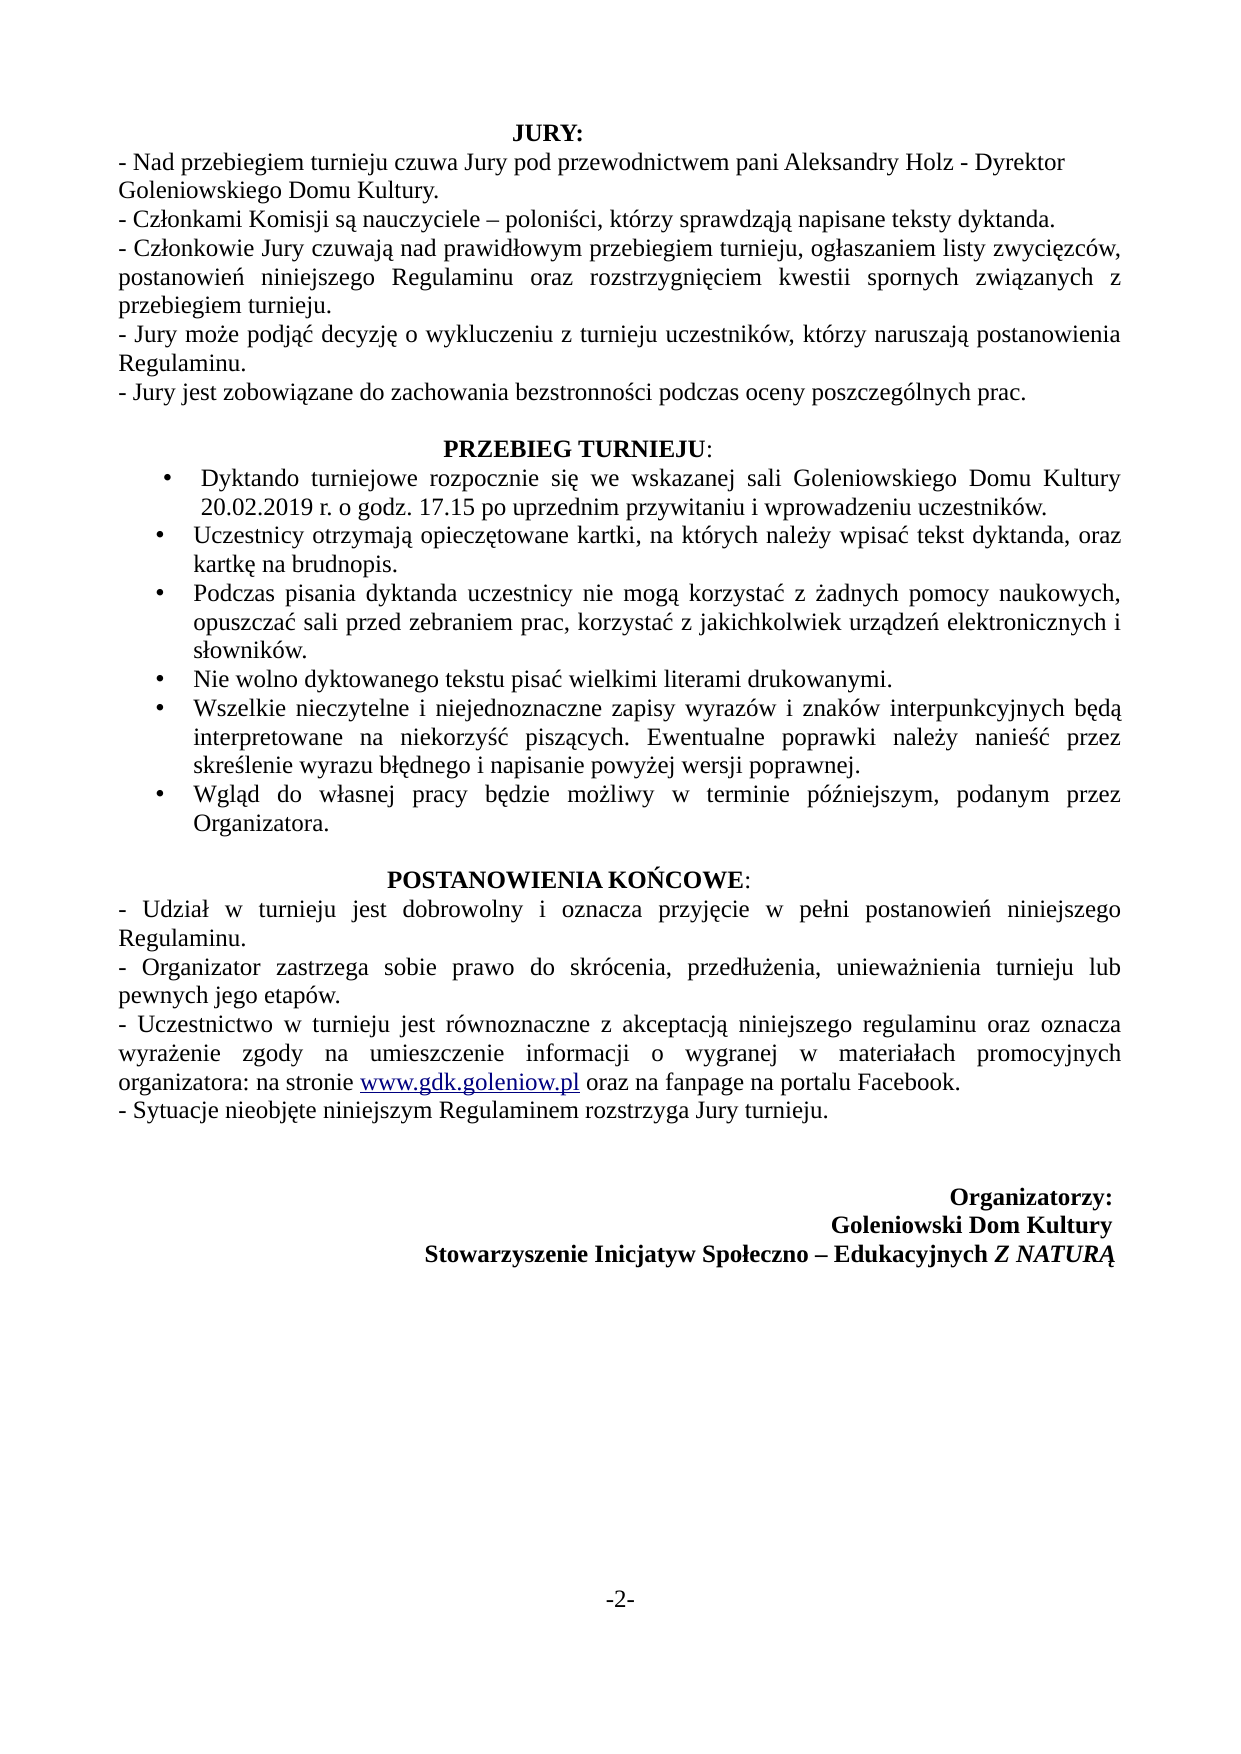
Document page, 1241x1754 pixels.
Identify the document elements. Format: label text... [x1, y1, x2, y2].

text - Członkowie Jury czuwają nad prawidłowym przebiegiem turnieju, ogłaszaniem listy zwycięzców, postanowień niniejszego Regulaminu oraz rozstrzygnięciem kwestii spornych związanych z przebiegiem turnieju. [118, 233, 1122, 319]
list Dyktando turniejowe rozpocznie się we wskazanej sali Goleniowskiego Domu Kultury 20.02.2019 r. o godz. 17.15 po uprzednim przywitaniu i wprowadzeniu uczestników. [163, 463, 1122, 521]
text PRZEBIEG TURNIEJU: [118, 434, 1122, 463]
text - Członkami Komisji są nauczyciele – poloniści, którzy sprawdząją napisane teksty dyktanda. [118, 204, 1122, 233]
text JURY: [118, 118, 1122, 147]
text - Organizator zastrzega sobie prawo do skrócenia, przedłużenia, unieważnienia turnieju lub pewnych jego etapów. [118, 952, 1122, 1009]
text - Sytuacje nieobjęte niniejszym Regulaminem rozstrzyga Jury turnieju. [118, 1096, 1122, 1124]
list Nie wolno dyktowanego tekstu pisać wielkimi literami drukowanymi. [156, 664, 1122, 693]
list Uczestnicy otrzymają opieczętowane kartki, na których należy wpisać tekst dyktanda, oraz kartkę na brudnopis. [156, 521, 1122, 578]
text - Uczestnictwo w turnieju jest równoznaczne z akceptacją niniejszego regulaminu oraz oznacza wyrażenie zgody na umieszczenie informacji o wygranej w materiałach promocyjnych organizatora: na stronie www.gdk.goleniow.pl oraz na fanpage na portalu Facebook. [118, 1009, 1122, 1096]
text POSTANOWIENIA KOŃCOWE: [118, 866, 1122, 894]
text - Nad przebiegiem turnieju czuwa Jury pod przewodnictwem pani Aleksandry Holz - Dyrektor Goleniowskiego Domu Kultury. [118, 147, 1122, 204]
text - Jury może podjąć decyzję o wykluczeniu z turnieju uczestników, którzy naruszają postanowienia Regulaminu. [118, 319, 1122, 377]
text Goleniowski Dom Kultury [118, 1211, 1122, 1239]
list Wgląd do własnej pracy będzie możliwy w terminie późniejszym, podanym przez Organizatora. [156, 779, 1122, 837]
text -2- [118, 1584, 1122, 1613]
text Stowarzyszenie Inicjatyw Społeczno – Edukacyjnych Z NATURĄ [118, 1239, 1122, 1268]
list Wszelkie nieczytelne i niejednoznaczne zapisy wyrazów i znaków interpunkcyjnych będą interpretowane na niekorzyść piszących. Ewentualne poprawki należy nanieść przez skreślenie wyrazu błędnego i napisanie powyżej wersji poprawnej. [156, 693, 1122, 779]
text - Jury jest zobowiązane do zachowania bezstronności podczas oceny poszczególnych prac. [118, 377, 1122, 406]
list Podczas pisania dyktanda uczestnicy nie mogą korzystać z żadnych pomocy naukowych, opuszczać sali przed zebraniem prac, korzystać z jakichkolwiek urządzeń elektronicznych i słowników. [156, 578, 1122, 664]
text - Udział w turnieju jest dobrowolny i oznacza przyjęcie w pełni postanowień niniejszego Regulaminu. [118, 894, 1122, 952]
text Organizatorzy: [118, 1182, 1122, 1211]
